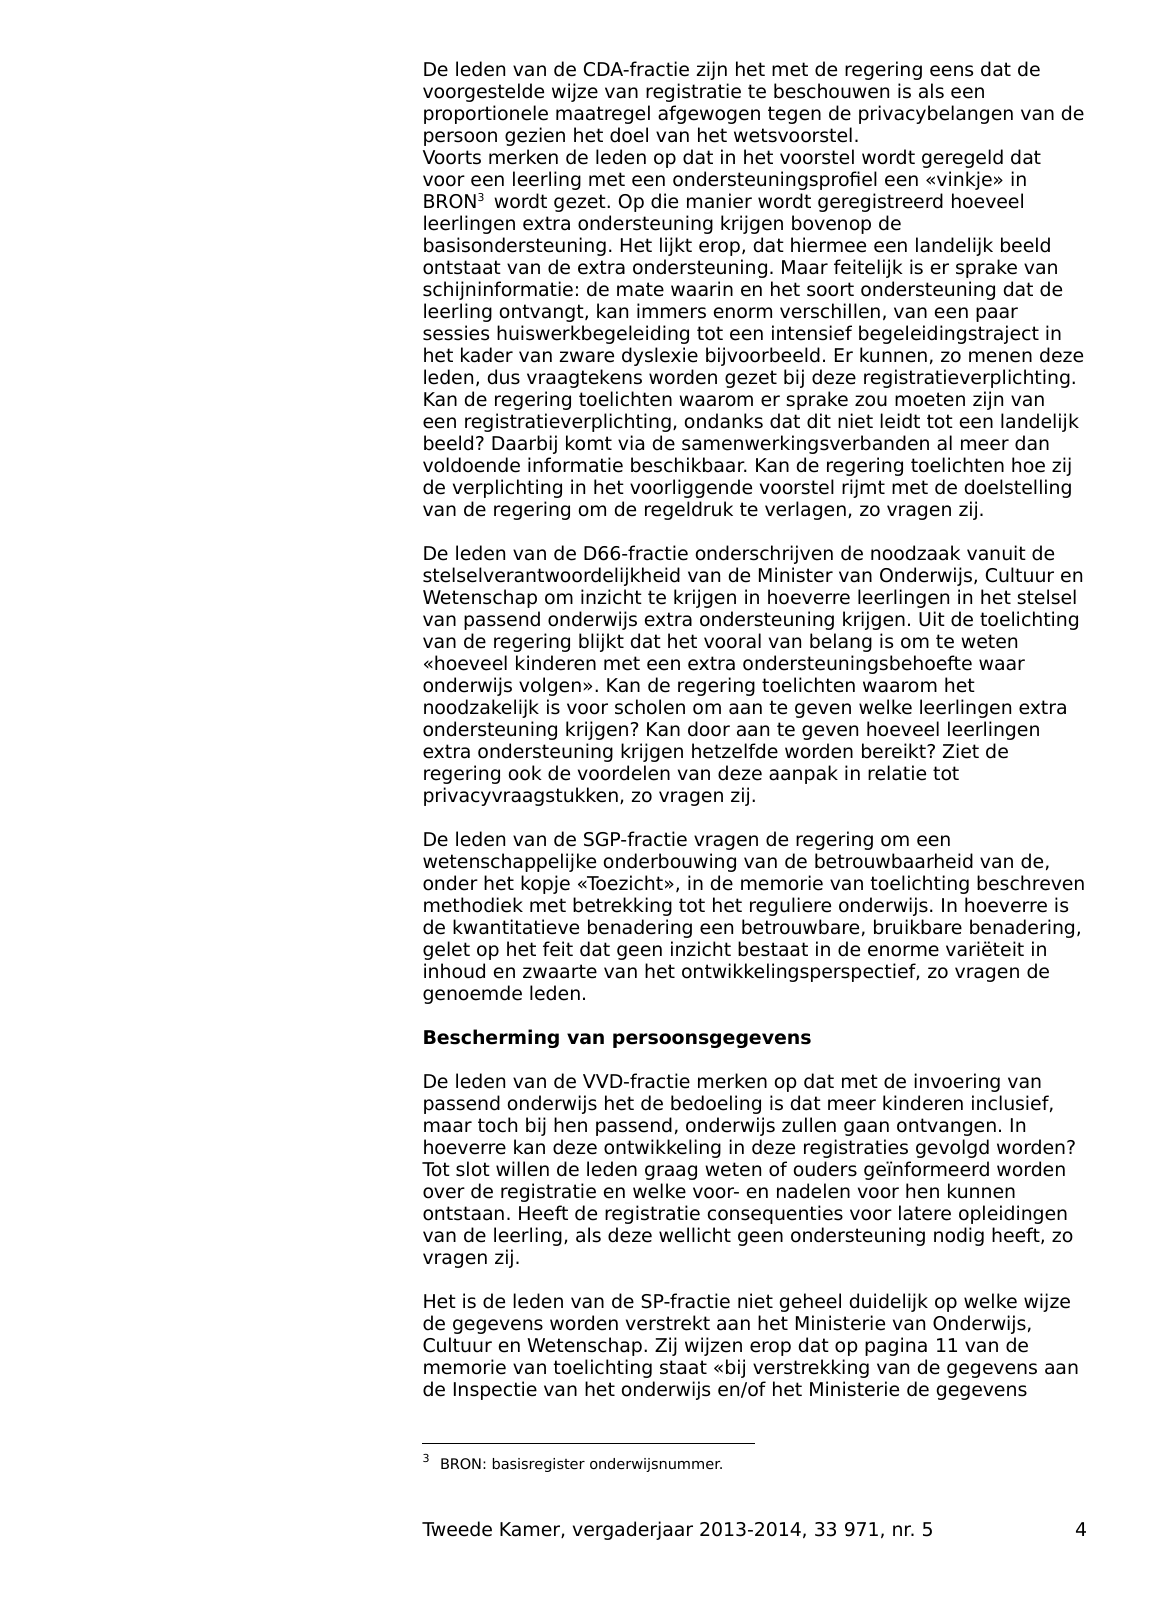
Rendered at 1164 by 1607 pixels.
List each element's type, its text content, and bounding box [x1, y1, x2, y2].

text De leden van de SGP-fractie vragen de regering om een wetenschappelijke onderbouwing van de betrouwbaarheid van de, onder het kopje «Toezicht», in de memorie van toelichting beschreven methodiek met betrekking tot het reguliere onderwijs. In hoeverre is de kwantitatieve benadering een betrouwbare, bruikbare benadering, gelet op het feit dat geen inzicht bestaat in de enorme variëteit in inhoud en zwaarte van het ontwikkelingsperspectief, zo vragen de genoemde leden. [422, 829, 1087, 1004]
subtitle Bescherming van persoonsgegevens [422, 1027, 1087, 1049]
text Voorts merken de leden op dat in het voorstel wordt geregeld dat voor een leerling met een ondersteuningsprofiel een «vinkje» in BRON wordt gezet. Op die manier wordt geregistreerd hoeveel leerlingen extra ondersteuning krijgen bovenop de basisondersteuning. Het lijkt erop, dat hiermee een landelijk beeld ontstaat van de extra ondersteuning. Maar feitelijk is er sprake van schijninformatie: de mate waarin en het soort ondersteuning dat de leerling ontvangt, kan immers enorm verschillen, van een paar sessies huiswerkbegeleiding tot een intensief begeleidingstraject in het kader van zware dyslexie bijvoorbeeld. Er kunnen, zo menen deze leden, dus vraagtekens worden gezet bij deze registratieverplichting. Kan de regering toelichten waarom er sprake zou moeten zijn van een registratieverplichting, ondanks dat dit niet leidt tot een landelijk beeld? Daarbij komt via de samenwerkingsverbanden al meer dan voldoende informatie beschikbaar. Kan de regering toelichten hoe zij de verplichting in het voorliggende voorstel rijmt met de doelstelling van de regering om de regeldruk te verlagen, zo vragen zij. [422, 147, 1087, 521]
text De leden van de VVD-fractie merken op dat met de invoering van passend onderwijs het de bedoeling is dat meer kinderen inclusief, maar toch bij hen passend, onderwijs zullen gaan ontvangen. In hoeverre kan deze ontwikkeling in deze registraties gevolgd worden? [422, 1071, 1087, 1159]
text De leden van de D66-fractie onderschrijven de noodzaak vanuit de stelselverantwoordelijkheid van de Minister van Onderwijs, Cultuur en Wetenschap om inzicht te krijgen in hoeverre leerlingen in het stelsel van passend onderwijs extra ondersteuning krijgen. Uit de toelichting van de regering blijkt dat het vooral van belang is om te weten «hoeveel kinderen met een extra ondersteuningsbehoefte waar onderwijs volgen». Kan de regering toelichten waarom het noodzakelijk is voor scholen om aan te geven welke leerlingen extra ondersteuning krijgen? Kan door aan te geven hoeveel leerlingen extra ondersteuning krijgen hetzelfde worden bereikt? Ziet de regering ook de voordelen van deze aanpak in relatie tot privacyvraagstukken, zo vragen zij. [422, 543, 1087, 807]
text BRON: basisregister onderwijsnummer. [422, 1452, 1087, 1474]
text Tot slot willen de leden graag weten of ouders geïnformeerd worden over de registratie en welke voor- en nadelen voor hen kunnen ontstaan. Heeft de registratie consequenties voor latere opleidingen van de leerling, als deze wellicht geen ondersteuning nodig heeft, zo vragen zij. [422, 1159, 1087, 1269]
text Het is de leden van de SP-fractie niet geheel duidelijk op welke wijze de gegevens worden verstrekt aan het Ministerie van Onderwijs, Cultuur en Wetenschap. Zij wijzen erop dat op pagina 11 van de memorie van toelichting staat «bij verstrekking van de gegevens aan de Inspectie van het onderwijs en/of het Ministerie de gegevens [422, 1291, 1087, 1401]
text De leden van de CDA-fractie zijn het met de regering eens dat de voorgestelde wijze van registratie te beschouwen is als een proportionele maatregel afgewogen tegen de privacybelangen van de persoon gezien het doel van het wetsvoorstel. [422, 59, 1087, 147]
